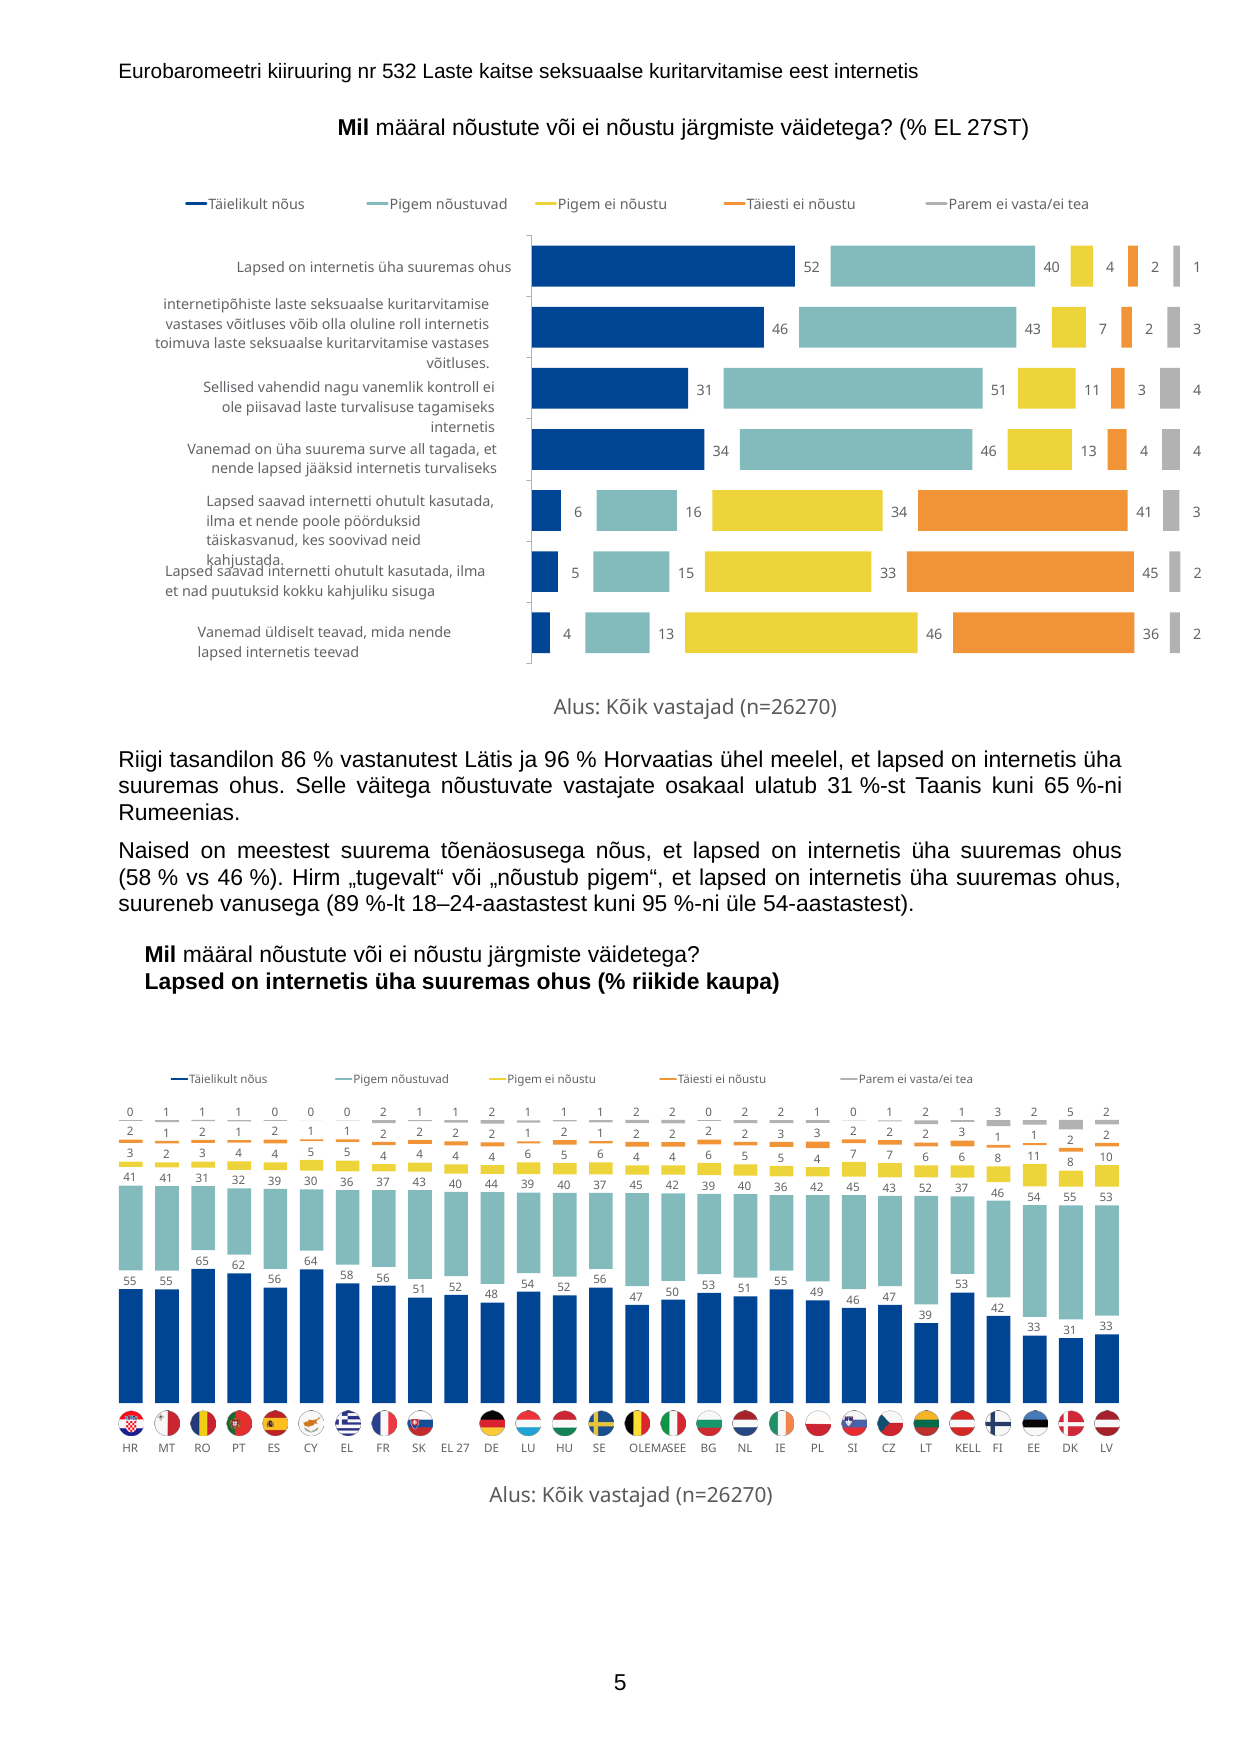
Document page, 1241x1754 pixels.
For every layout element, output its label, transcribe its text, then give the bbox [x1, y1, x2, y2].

picture [118, 1410, 144, 1436]
picture [479, 1410, 505, 1436]
picture [335, 1410, 361, 1436]
picture [696, 1410, 722, 1436]
picture [190, 1410, 216, 1436]
picture [660, 1410, 686, 1436]
picture [226, 1410, 252, 1436]
picture [949, 1410, 975, 1436]
picture [769, 1410, 794, 1436]
picture [262, 1410, 288, 1436]
picture [913, 1410, 939, 1436]
picture [154, 1410, 180, 1436]
picture [877, 1410, 903, 1436]
picture [1058, 1410, 1084, 1436]
picture [624, 1410, 650, 1436]
picture [805, 1410, 831, 1436]
picture [841, 1410, 867, 1436]
picture [1094, 1410, 1120, 1436]
picture [552, 1410, 577, 1436]
picture [515, 1410, 541, 1436]
text Naised on meestest suurema tõenäosusega nõus, et lapsed on internetis üha suuremas ohus (58 % vs 46 %). Hirm „tugevalt“ või „nõustub pigem“, et lapsed on internetis üha suuremas ohus, suureneb vanusega (89 %-lt 18–24-aastastest kuni 95 %-ni üle 54-aastastest). [118, 837, 1122, 916]
picture [407, 1410, 433, 1436]
picture [732, 1410, 758, 1436]
text Riigi tasandilon 86 % vastanutest Lätis ja 96 % Horvaatias ühel meelel, et lapsed on internetis üha suuremas ohus. Selle väitega nõustuvate vastajate osakaal ulatub 31 %-st Taanis kuni 65 %-ni Rumeenias. [118, 107, 1122, 825]
picture [371, 1410, 397, 1436]
picture [985, 1410, 1011, 1436]
picture [298, 1410, 324, 1436]
picture [588, 1410, 614, 1436]
picture [1022, 1410, 1048, 1436]
